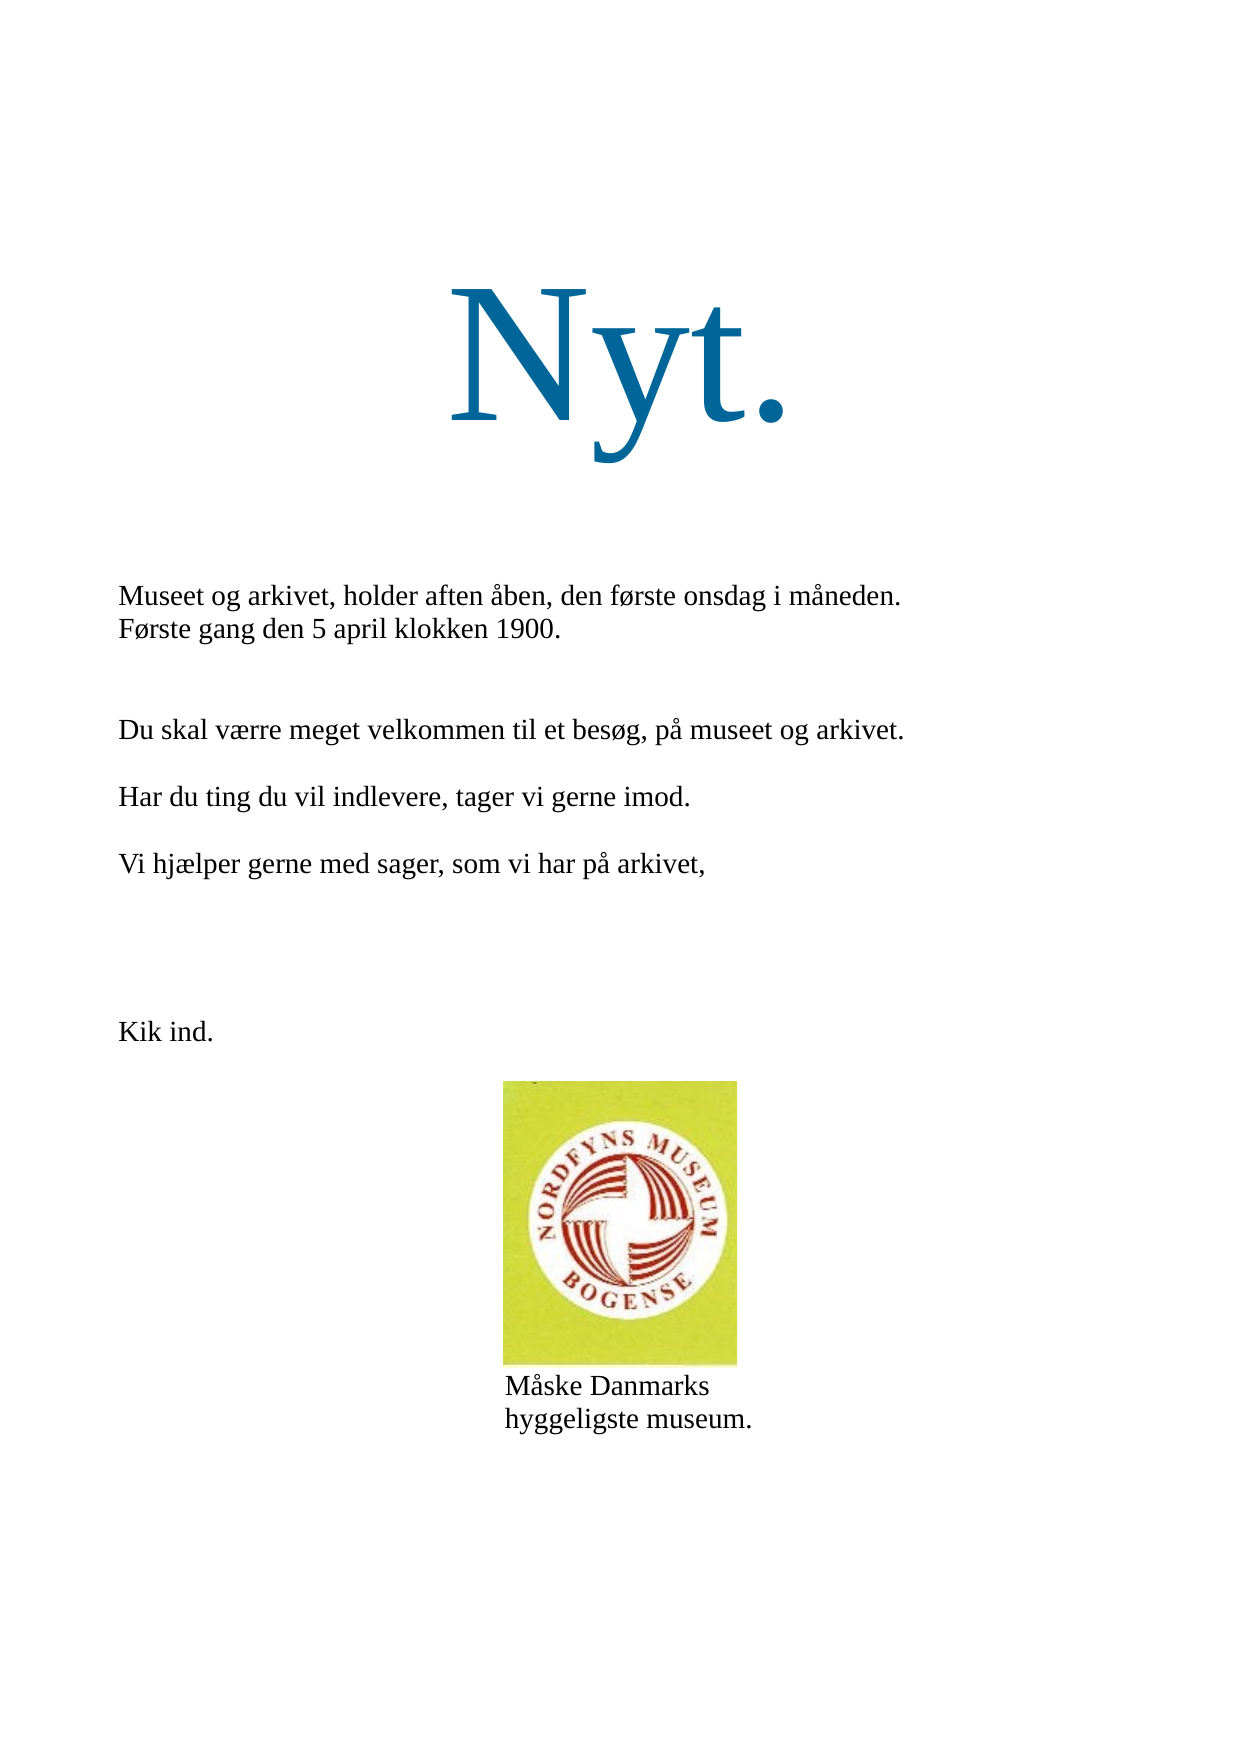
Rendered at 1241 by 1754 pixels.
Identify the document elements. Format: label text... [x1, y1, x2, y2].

picture [503, 1081, 738, 1368]
text Måske Danmarks [118, 1081, 1122, 1401]
text Har du ting du vil indlevere, tager vi gerne imod. [118, 779, 1122, 813]
text Kik ind. [118, 1014, 1122, 1048]
text hyggeligste museum. [118, 1401, 1122, 1435]
text Du skal værre meget velkommen til et besøg, på museet og arkivet. [118, 712, 1122, 746]
text Første gang den 5 april klokken 1900. [118, 612, 1122, 645]
text Nyt. [118, 233, 1122, 463]
text Museet og arkivet, holder aften åben, den første onsdag i måneden. [118, 578, 1122, 612]
text Vi hjælper gerne med sager, som vi har på arkivet, [118, 846, 1122, 880]
